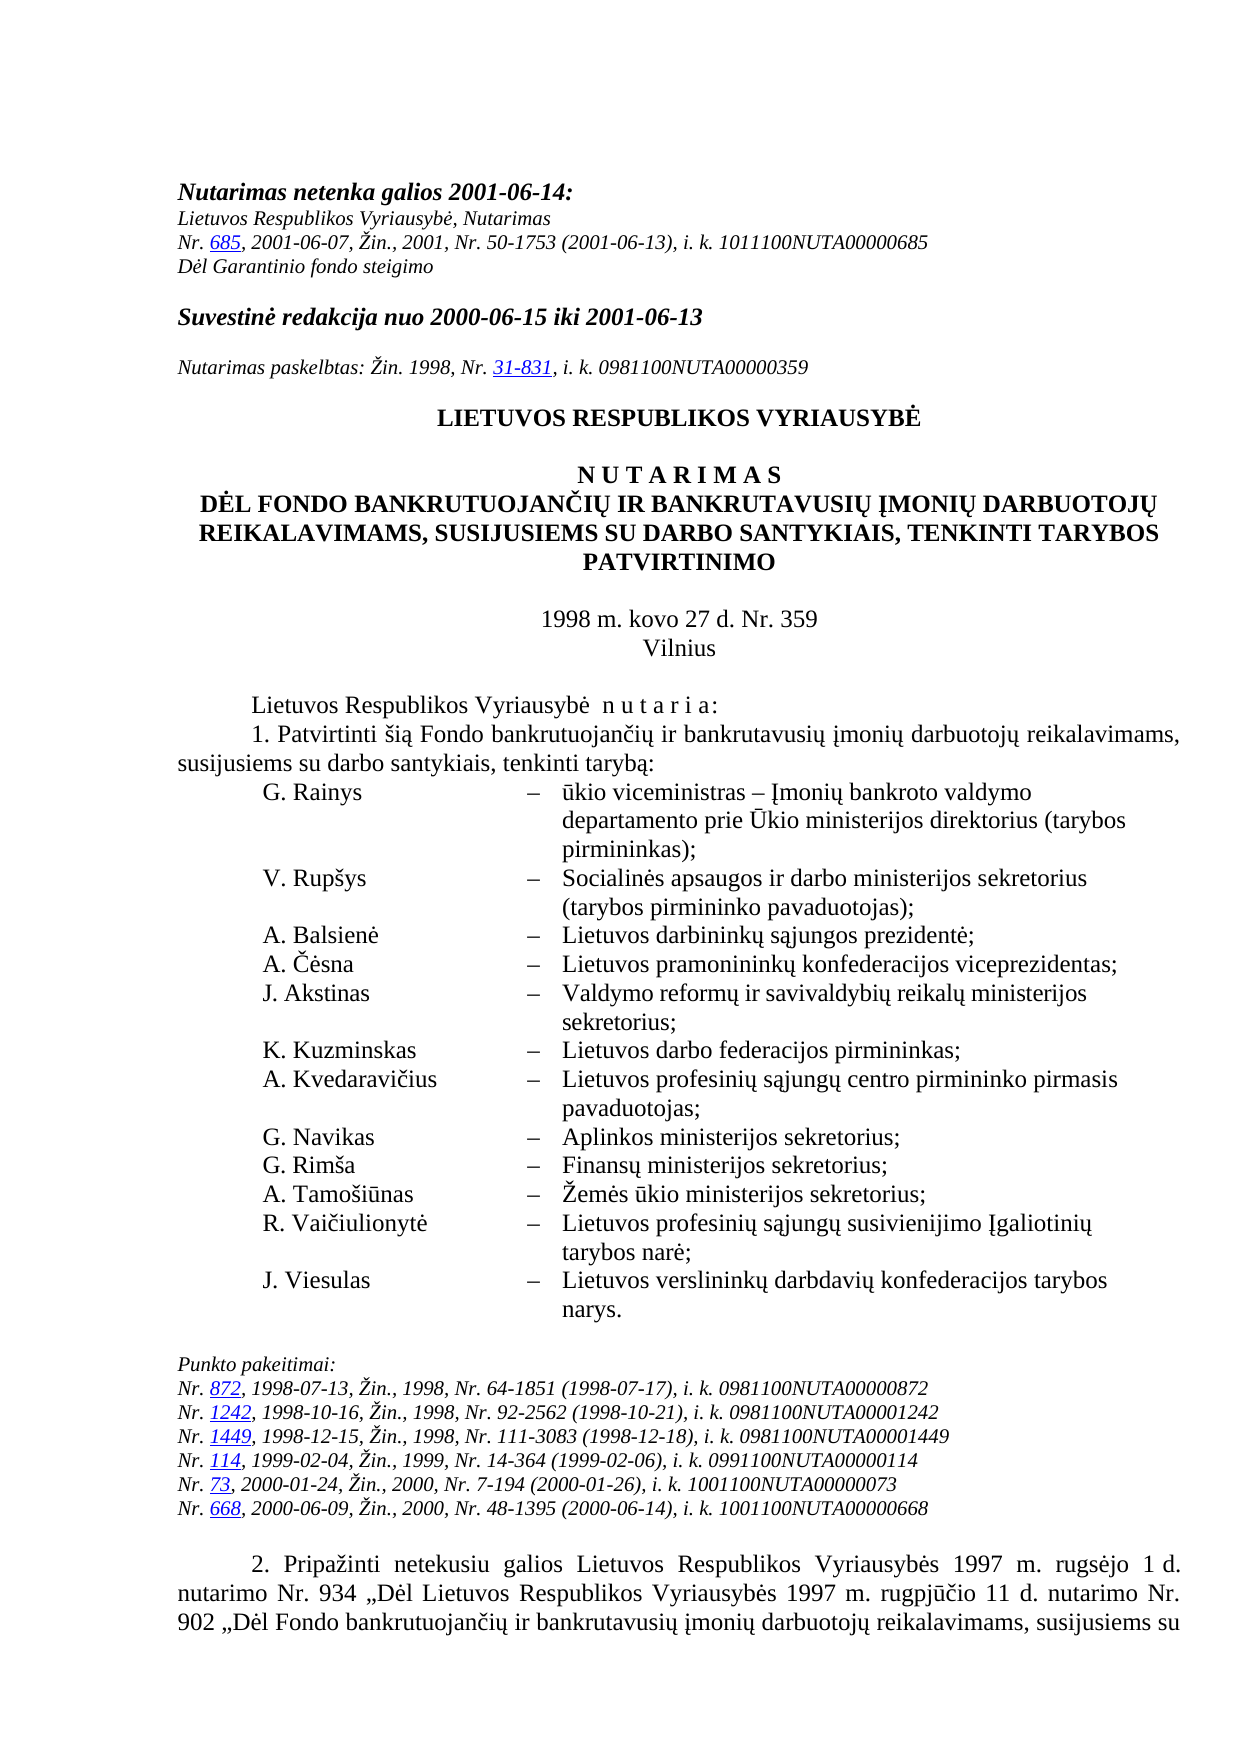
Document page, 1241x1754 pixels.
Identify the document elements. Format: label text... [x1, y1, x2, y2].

text Nutarimas paskelbtas: Žin. 1998, Nr. 31-831, i. k. 0981100NUTA00000359 [177, 355, 1181, 379]
text 1. Patvirtinti šią Fondo bankrutuojančių ir bankrutavusių įmonių darbuotojų reikalavimams, susijusiems su darbo santykiais, tenkinti tarybą: [177, 719, 1181, 777]
table_header ūkio viceministras – Įmonių bankroto valdymo departamento prie Ūkio ministerijos direktorius (tarybos pirmininkas); [551, 777, 1181, 863]
table_cell Lietuvos darbo federacijos pirmininkas; [551, 1036, 1181, 1064]
text Nr. 872, 1998-07-13, Žin., 1998, Nr. 64-1851 (1998-07-17), i. k. 0981100NUTA00000872 [177, 1376, 1181, 1400]
table_cell Žemės ūkio ministerijos sekretorius; [551, 1179, 1181, 1208]
text Punkto pakeitimai: [177, 1352, 1181, 1376]
table_cell – [503, 1064, 551, 1122]
table_cell V. Rupšys [177, 863, 503, 921]
table_cell R. Vaičiulionytė [177, 1208, 503, 1266]
text Lietuvos Respublikos Vyriausybė nutaria: [177, 691, 1181, 719]
table_cell – [503, 978, 551, 1036]
text 2. Pripažinti netekusiu galios Lietuvos Respublikos Vyriausybės 1997 m. rugsėjo 1 d. nutarimo Nr. 934 „Dėl Lietuvos Respublikos Vyriausybės 1997 m. rugpjūčio 11 d. nutarimo Nr. 902 „Dėl Fondo bankrutuojančių ir bankrutavusių įmonių darbuotojų reikalavimams, susijusiems su [177, 1549, 1181, 1635]
table_cell K. Kuzminskas [177, 1036, 503, 1064]
table_cell J. Akstinas [177, 978, 503, 1036]
text Lietuvos Respublikos Vyriausybė, Nutarimas [177, 206, 1181, 230]
table_cell – [503, 1266, 551, 1323]
table_header G. Rainys [177, 777, 503, 863]
table_cell G. Navikas [177, 1122, 503, 1151]
text Nr. 685, 2001-06-07, Žin., 2001, Nr. 50-1753 (2001-06-13), i. k. 1011100NUTA00000685 [177, 230, 1181, 254]
text Nr. 1242, 1998-10-16, Žin., 1998, Nr. 92-2562 (1998-10-21), i. k. 0981100NUTA00001242 [177, 1400, 1181, 1424]
table_cell G. Rimša [177, 1151, 503, 1179]
table_cell Lietuvos profesinių sąjungų susivienijimo Įgaliotinių tarybos narė; [551, 1208, 1181, 1266]
table_cell Valdymo reformų ir savivaldybių reikalų ministerijos sekretorius; [551, 978, 1181, 1036]
text 1998 m. kovo 27 d. Nr. 359 [177, 604, 1181, 633]
table_cell – [503, 949, 551, 978]
table_cell J. Viesulas [177, 1266, 503, 1323]
text Nutarimas netenka galios 2001-06-14: [177, 177, 1181, 206]
table_cell Finansų ministerijos sekretorius; [551, 1151, 1181, 1179]
table_cell A. Tamošiūnas [177, 1179, 503, 1208]
table_cell – [503, 1151, 551, 1179]
text Suvestinė redakcija nuo 2000-06-15 iki 2001-06-13 [177, 302, 1181, 331]
text Nr. 1449, 1998-12-15, Žin., 1998, Nr. 111-3083 (1998-12-18), i. k. 0981100NUTA00001449 [177, 1424, 1181, 1448]
table_cell A. Kvedaravičius [177, 1064, 503, 1122]
table_cell – [503, 1179, 551, 1208]
text DĖL FONDO BANKRUTUOJANČIŲ IR BANKRUTAVUSIŲ ĮMONIŲ DARBUOTOJŲ REIKALAVIMAMS, SUSIJUSIEMS SU DARBO SANTYKIAIS, TENKINTI TARYBOS PATVIRTINIMO [177, 489, 1181, 576]
text LIETUVOS RESPUBLIKOS VYRIAUSYBĖ [177, 403, 1181, 432]
table_cell – [503, 921, 551, 949]
text Vilnius [177, 633, 1181, 662]
table_cell Lietuvos profesinių sąjungų centro pirmininko pirmasis pavaduotojas; [551, 1064, 1181, 1122]
table_cell – [503, 1036, 551, 1064]
table_cell Socialinės apsaugos ir darbo ministerijos sekretorius (tarybos pirmininko pavaduotojas); [551, 863, 1181, 921]
table_cell Lietuvos verslininkų darbdavių konfederacijos tarybos narys. [551, 1266, 1181, 1323]
table_header – [503, 777, 551, 863]
table_cell A. Čėsna [177, 949, 503, 978]
table_cell – [503, 863, 551, 921]
table_cell – [503, 1122, 551, 1151]
table_cell Lietuvos darbininkų sąjungos prezidentė; [551, 921, 1181, 949]
table_cell A. Balsienė [177, 921, 503, 949]
text Nr. 73, 2000-01-24, Žin., 2000, Nr. 7-194 (2000-01-26), i. k. 1001100NUTA00000073 [177, 1472, 1181, 1496]
text Nr. 114, 1999-02-04, Žin., 1999, Nr. 14-364 (1999-02-06), i. k. 0991100NUTA00000114 [177, 1448, 1181, 1472]
text Nr. 668, 2000-06-09, Žin., 2000, Nr. 48-1395 (2000-06-14), i. k. 1001100NUTA00000668 [177, 1496, 1181, 1520]
table_cell Aplinkos ministerijos sekretorius; [551, 1122, 1181, 1151]
text N U T A R I M A S [177, 461, 1181, 489]
table_cell – [503, 1208, 551, 1266]
table_cell Lietuvos pramonininkų konfederacijos viceprezidentas; [551, 949, 1181, 978]
text Dėl Garantinio fondo steigimo [177, 254, 1181, 278]
